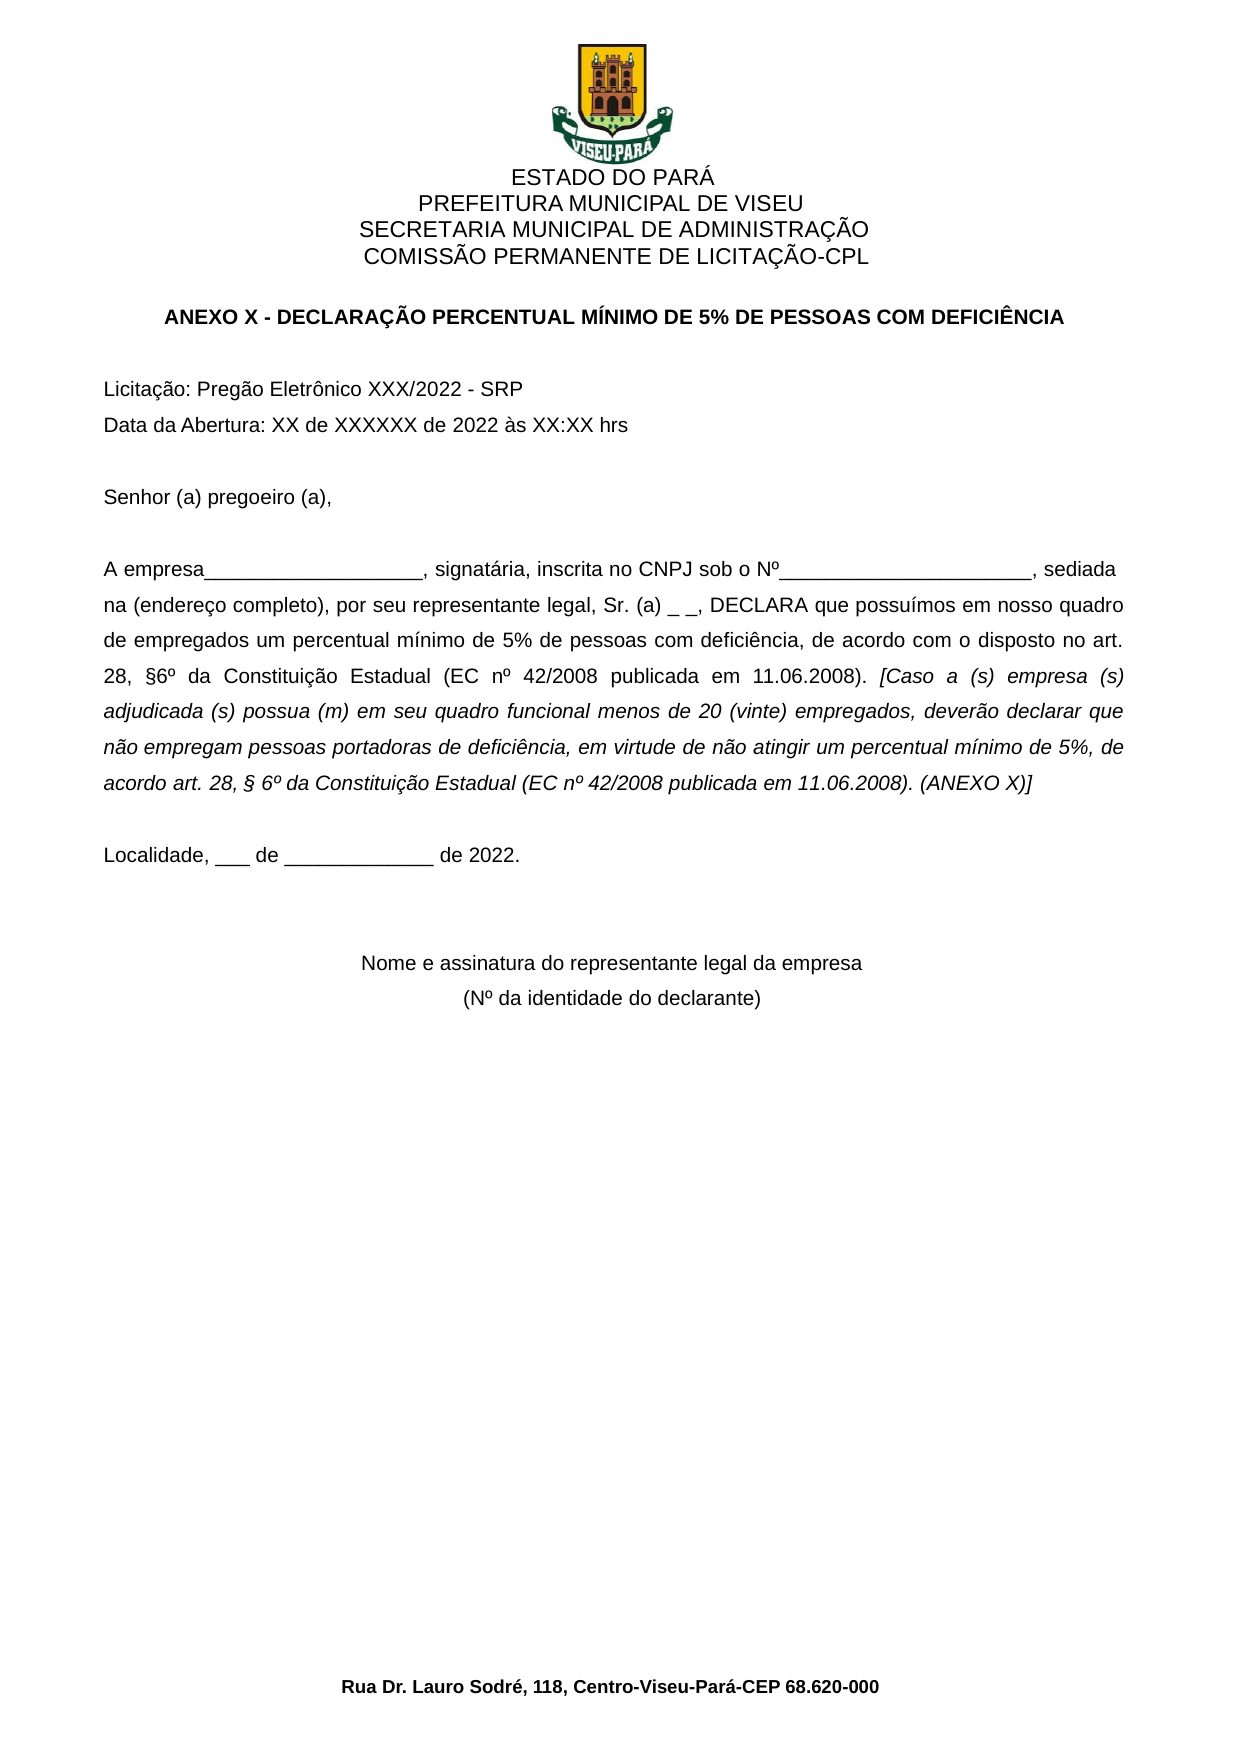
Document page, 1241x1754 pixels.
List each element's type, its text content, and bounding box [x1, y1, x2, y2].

text Licitação: Pregão Eletrônico XXX/2022 - SRP [103, 377, 1154, 401]
text Rua Dr. Lauro Sodré, 118, Centro-Viseu-Pará-CEP 68.620-000 [341, 1676, 1154, 1698]
picture [551, 44, 674, 165]
text Nome e assinatura do representante legal da empresa (Nº da identidade do declarante) [361, 950, 870, 1010]
text ESTADO DO PARÁ PREFEITURA MUNICIPAL DE VISEU [418, 164, 813, 216]
text SECRETARIA MUNICIPAL DE ADMINISTRAÇÃO COMISSÃO PERMANENTE DE LICITAÇÃO-CPL [350, 216, 869, 269]
text Data da Abertura: XX de XXXXXX de 2022 às XX:XX hrs [103, 413, 1154, 437]
text Senhor (a) pregoeiro (a), [103, 484, 1154, 508]
text na (endereço completo), por seu representante legal, Sr. (a) _ _, DECLARA que possuímos em nosso quadro de empregados um percentual mínimo de 5% de pessoas com deficiência, de acordo com o disposto no art. 28, §6º da Constituição Estadual (EC nº 42/2008 publicada em 11.06.2008). [Caso a (s) empresa (s) adjudicada (s) possua (m) em seu quadro funcional menos de 20 (vinte) empregados, deverão declarar que não empregam pessoas portadoras de deficiência, em virtude de não atingir um percentual mínimo de 5%, de acordo art. 28, § 6º da Constituição Estadual (EC nº 42/2008 publicada em 11.06.2008). (ANEXO X)] [103, 592, 1124, 794]
text ANEXO X - DECLARAÇÃO PERCENTUAL MÍNIMO DE 5% DE PESSOAS COM DEFICIÊNCIA [164, 305, 1154, 329]
text A empresa___________________, signatária, inscrita no CNPJ sob o Nº______________________, sediada [103, 556, 1154, 580]
text Localidade, ___ de _____________ de 2022. [103, 842, 1154, 866]
